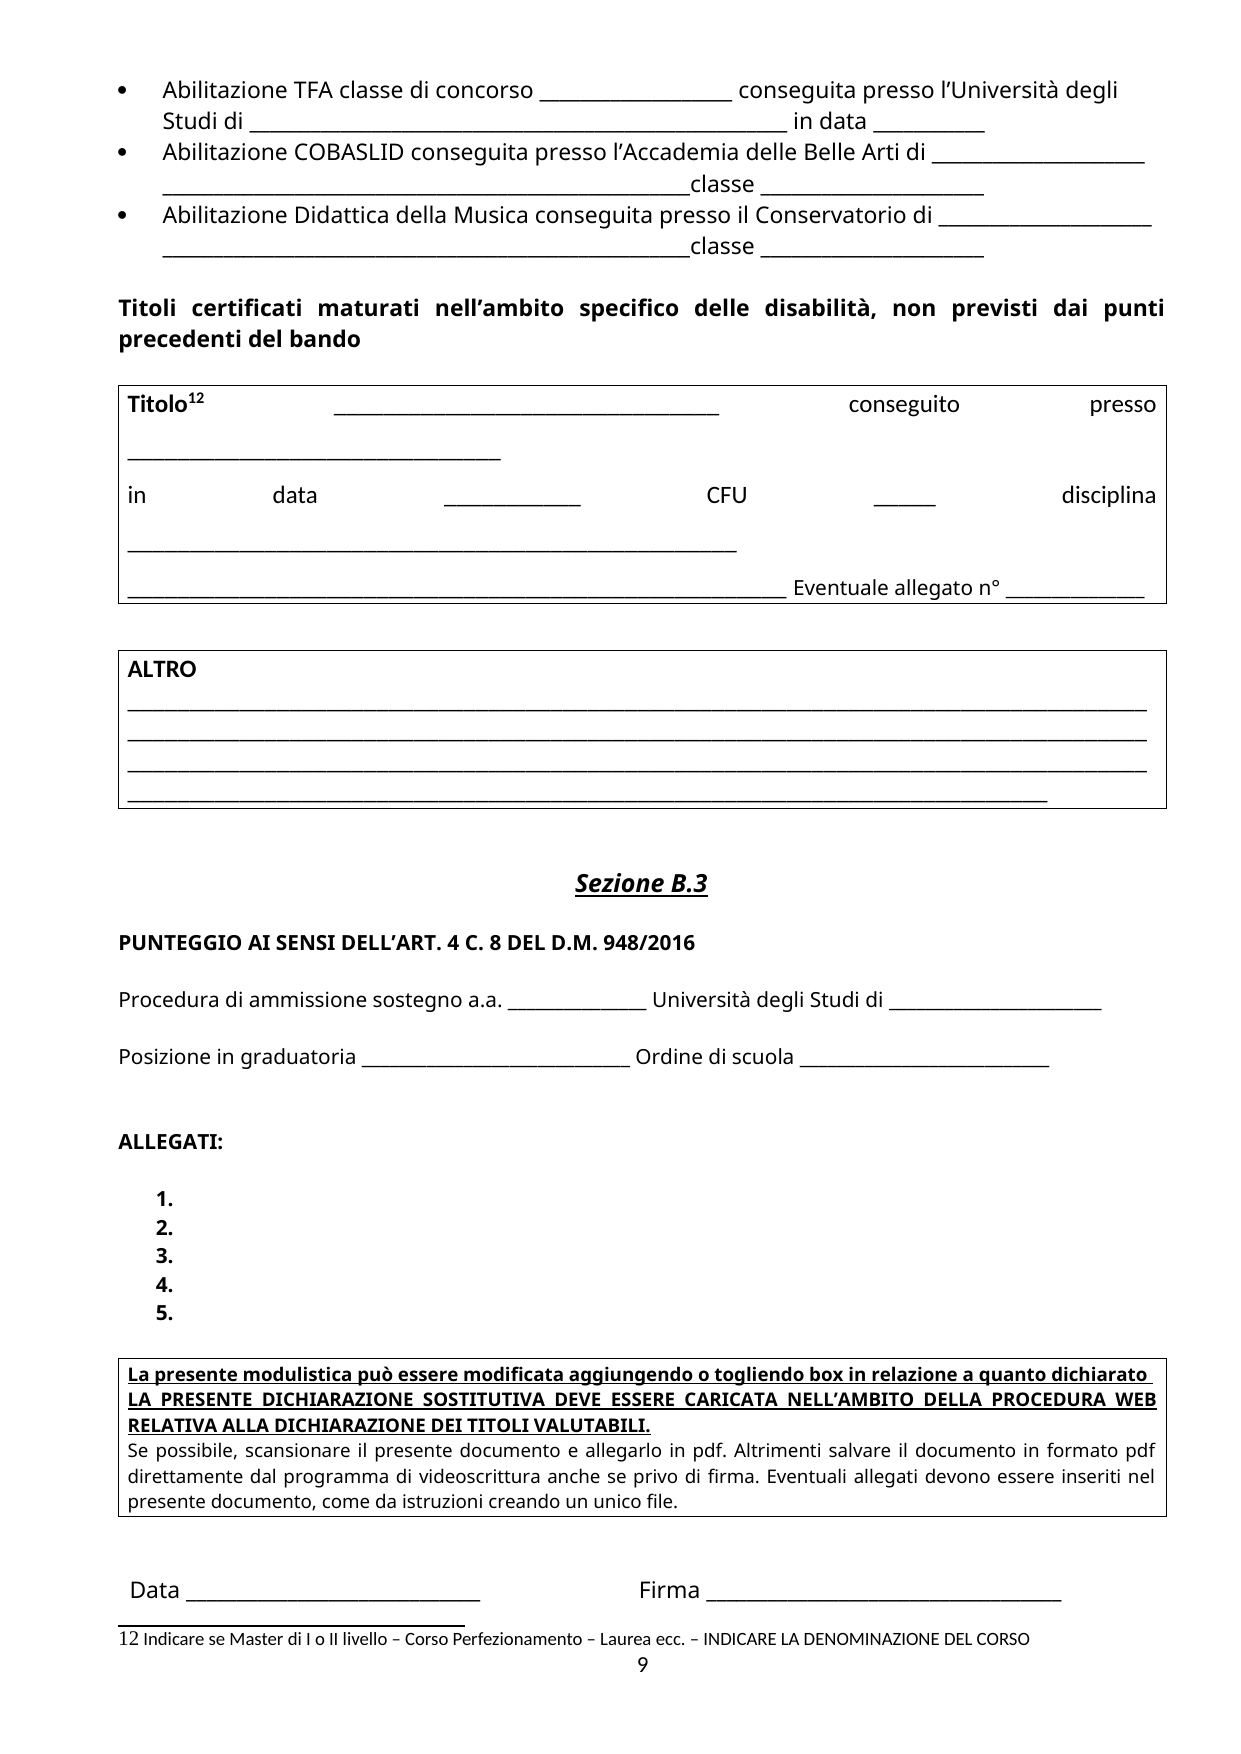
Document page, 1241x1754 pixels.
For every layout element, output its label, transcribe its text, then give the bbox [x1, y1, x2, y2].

text LA PRESENTE DICHIARAZIONE SOSTITUTIVA DEVE ESSERE CARICATA NELL’AMBITO DELLA PROCEDURA WEB RELATIVA ALLA DICHIARAZIONE DEI TITOLI VALUTABILI. [119, 1383, 1166, 1434]
text Titoli certificati maturati nell’ambito specifico delle disabilità, non previsti dai punti precedenti del bando [118, 292, 1167, 354]
list Abilitazione TFA classe di concorso ___________________ conseguita presso l’Università degli Studi di _____________________________________________________ in data ___________ [118, 74, 1167, 136]
text Posizione in graduatoria _____________________________ Ordine di scuola ___________________________ [118, 1042, 1167, 1071]
text ALLEGATI: [118, 1127, 1167, 1156]
table_header Data _____________________________ [118, 1574, 627, 1605]
text _____________________________________________________ Eventuale allegato n° _______________ [119, 568, 1166, 603]
text Sezione B.3 [118, 866, 1167, 900]
text PUNTEGGIO AI SENSI DELL’ART. 4 C. 8 DEL D.M. 948/2016 [118, 928, 1167, 957]
text ALTRO ________________________________________________________________________________________________________________________________________________________________________________________________________________________________________________________________________________________________________________________________ [119, 651, 1166, 808]
text Titolo _______________________________ conseguito presso ______________________________ [119, 386, 1166, 464]
text Se possibile, scansionare il presente documento e allegarlo in pdf. Altrimenti salvare il documento in formato pdf direttamente dal programma di videoscrittura anche se privo di firma. Eventuali allegati devono essere inseriti nel presente documento, come da istruzioni creando un unico file. [119, 1434, 1166, 1516]
list Abilitazione COBASLID conseguita presso l’Accademia delle Belle Arti di _____________________ ____________________________________________________classe ______________________ [118, 136, 1167, 199]
text La presente modulistica può essere modificata aggiungendo o togliendo box in relazione a quanto dichiarato [119, 1359, 1166, 1383]
table_header Firma ___________________________________ [628, 1574, 1137, 1605]
text Procedura di ammissione sostegno a.a. _______________ Università degli Studi di _______________________ [118, 985, 1167, 1014]
text in data ___________ CFU _____ disciplina _________________________________________________ [119, 476, 1166, 556]
list Abilitazione Didattica della Musica conseguita presso il Conservatorio di _____________________ ____________________________________________________classe ______________________ [118, 199, 1167, 261]
text Indicare se Master di I o II livello – Corso Perfezionamento – Laurea ecc. – INDICARE LA DENOMINAZIONE DEL CORSO [118, 1626, 1167, 1651]
